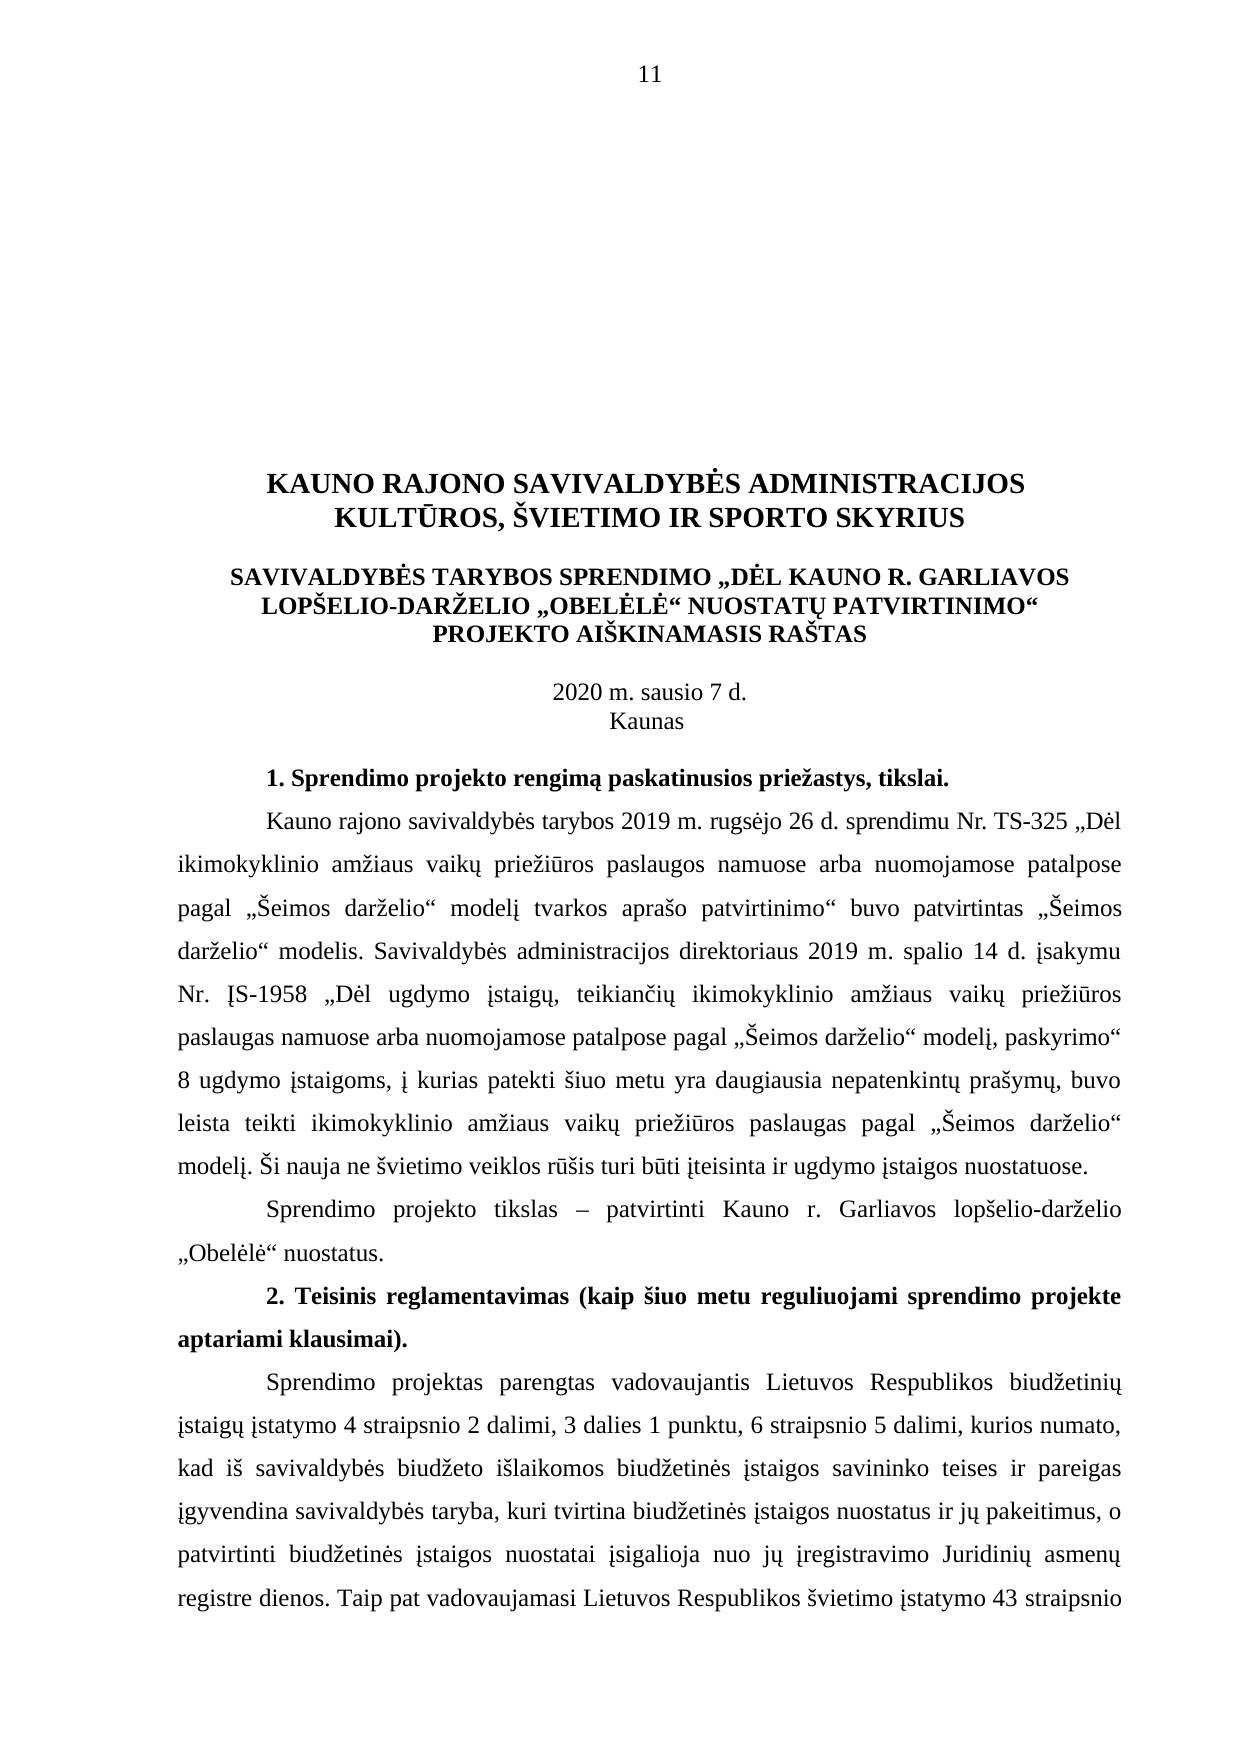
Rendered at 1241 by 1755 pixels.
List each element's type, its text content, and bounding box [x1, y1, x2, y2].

text PROJEKTO AIŠKINAMASIS RAŠTAS [177, 619, 1122, 648]
text Kaunas [177, 706, 1122, 734]
text Sprendimo projektas parengtas vadovaujantis Lietuvos Respublikos biudžetinių įstaigų įstatymo 4 straipsnio 2 dalimi, 3 dalies 1 punktu, 6 straipsnio 5 dalimi, kurios numato, kad iš savivaldybės biudžeto išlaikomos biudžetinės įstaigos savininko teises ir pareigas įgyvendina savivaldybės taryba, kuri tvirtina biudžetinės įstaigos nuostatus ir jų pakeitimus, o patvirtinti biudžetinės įstaigos nuostatai įsigalioja nuo jų įregistravimo Juridinių asmenų registre dienos. Taip pat vadovaujamasi Lietuvos Respublikos švietimo įstatymo 43 straipsnio [177, 1367, 1122, 1611]
text KULTŪROS, ŠVIETIMO IR SPORTO SKYRIUS [177, 500, 1122, 533]
text Kauno rajono savivaldybės tarybos 2019 m. rugsėjo 26 d. sprendimu Nr. TS-325 „Dėl ikimokyklinio amžiaus vaikų priežiūros paslaugos namuose arba nuomojamose patalpose pagal „Šeimos darželio“ modelį tvarkos aprašo patvirtinimo“ buvo patvirtintas „Šeimos darželio“ modelis. Savivaldybės administracijos direktoriaus 2019 m. spalio 14 d. įsakymu Nr. ĮS-1958 „Dėl ugdymo įstaigų, teikiančių ikimokyklinio amžiaus vaikų priežiūros paslaugas namuose arba nuomojamose patalpose pagal „Šeimos darželio“ modelį, paskyrimo“ 8 ugdymo įstaigoms, į kurias patekti šiuo metu yra daugiausia nepatenkintų prašymų, buvo leista teikti ikimokyklinio amžiaus vaikų priežiūros paslaugas pagal „Šeimos darželio“ modelį. Ši nauja ne švietimo veiklos rūšis turi būti įteisinta ir ugdymo įstaigos nuostatuose. [177, 806, 1122, 1180]
text 2. Teisinis reglamentavimas (kaip šiuo metu reguliuojami sprendimo projekte aptariami klausimai). [177, 1281, 1122, 1353]
text KAUNO RAJONO SAVIVALDYBĖS ADMINISTRACIJOS [177, 466, 1122, 500]
text Sprendimo projekto tikslas – patvirtinti Kauno r. Garliavos lopšelio-darželio „Obelėlė“ nuostatus. [177, 1194, 1122, 1266]
text SAVIVALDYBĖS TARYBOS SPRENDIMO „Dėl KAUNO R. GARLIAVOS LOPŠELIO-DARŽELIO „OBELĖLĖ“ NUOSTATŲ PATVIRTINIMO“ [177, 562, 1122, 619]
text 2020 m. sausio 7 d. [177, 677, 1122, 706]
text 1. Sprendimo projekto rengimą paskatinusios priežastys, tikslai. [177, 763, 1122, 792]
